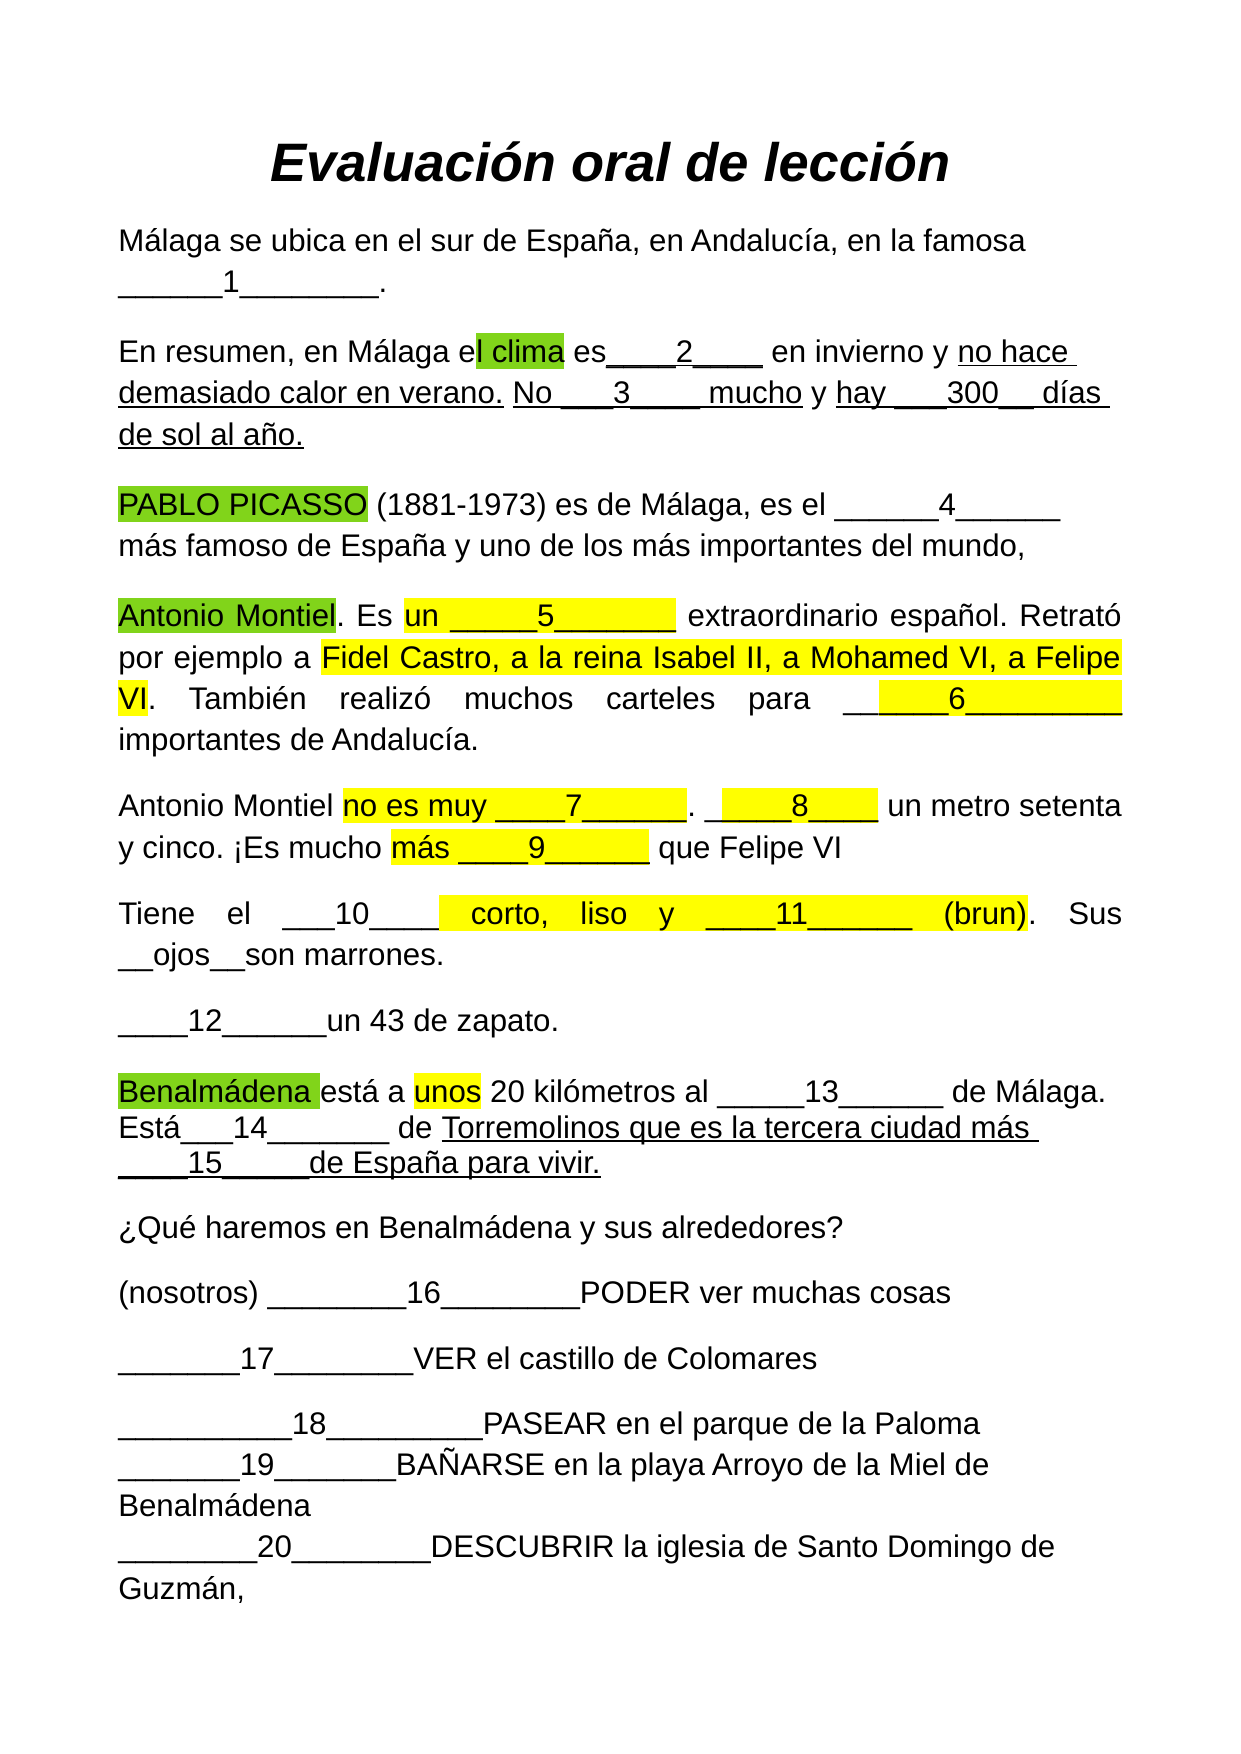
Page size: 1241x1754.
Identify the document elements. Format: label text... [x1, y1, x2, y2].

text (nosotros) ________16________PODER ver muchas cosas [118, 1274, 1122, 1311]
text ________20________DESCUBRIR la iglesia de Santo Domingo de Guzmán, [118, 1528, 1122, 1606]
text Antonio Montiel no es muy ____7______. _____8____ un metro setenta y cinco. ¡Es mucho más ____9______ que Felipe VI [118, 787, 1122, 865]
text Antonio Montiel. Es un _____5_______ extraordinario español. Retrató por ejemplo a Fidel Castro, a la reina Isabel II, a Mohamed VI, a Felipe VI. También realizó muchos carteles para ______6_________ importantes de Andalucía. [118, 597, 1122, 757]
text _______19_______BAÑARSE en la playa Arroyo de la Miel de Benalmádena [118, 1446, 1122, 1523]
text __________18_________PASEAR en el parque de la Paloma [118, 1405, 1122, 1441]
text ¿Qué haremos en Benalmádena y sus alrededores? [118, 1209, 1122, 1245]
text Tiene el ___10____ corto, liso y ____11______ (brun). Sus __ojos__son marrones. [118, 895, 1122, 972]
text En resumen, en Málaga el clima es____2____ en invierno y no hace demasiado calor en verano. No ___3____ mucho y hay ___300__ días de sol al año. [118, 333, 1122, 452]
text _______17________VER el castillo de Colomares [118, 1340, 1122, 1376]
subtitle Evaluación oral de lección [118, 131, 1122, 193]
text Benalmádena está a unos 20 kilómetros al _____13______ de Málaga. Está___14_______ de Torremolinos que es la tercera ciudad más ____15_____de España para vivir. [118, 1073, 1122, 1181]
text Málaga se ubica en el sur de España, en Andalucía, en la famosa ______1________. [118, 222, 1122, 299]
text PABLO PICASSO (1881-1973) es de Málaga, es el ______4______ más famoso de España y uno de los más importantes del mundo, [118, 486, 1122, 563]
text ____12______un 43 de zapato. [118, 1002, 1122, 1038]
